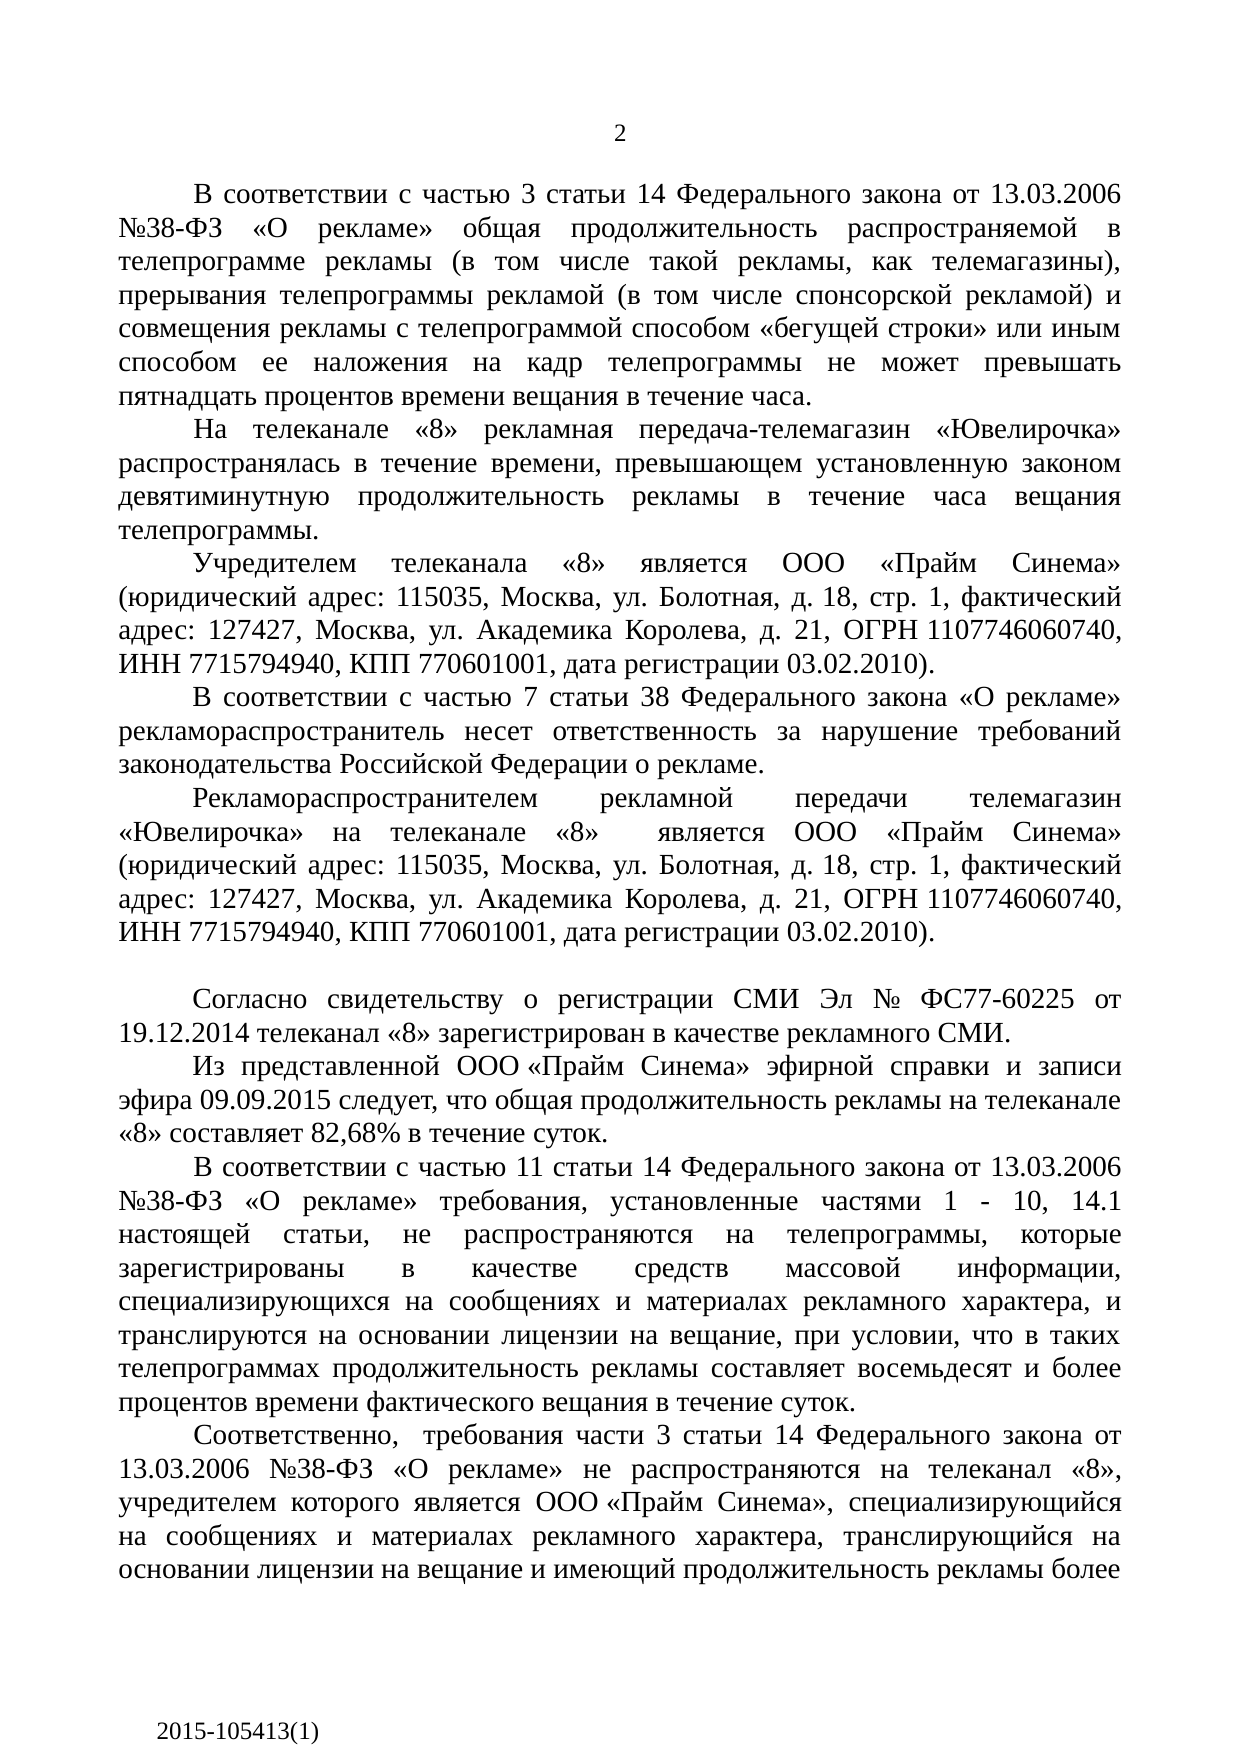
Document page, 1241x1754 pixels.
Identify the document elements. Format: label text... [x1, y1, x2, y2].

text Учредителем телеканала «8» является ООО «Прайм Синема» (юридический адрес: 115035, Москва, ул. Болотная, д. 18, стр. 1, фактический адрес: 127427, Москва, ул. Академика Королева, д. 21, ОГРН 1107746060740, ИНН 7715794940, КПП 770601001, дата регистрации 03.02.2010). [118, 545, 1122, 679]
text В соответствии с частью 7 статьи 38 Федерального закона «О рекламе» рекламораспространитель несет ответственность за нарушение требований законодательства Российской Федерации о рекламе. [118, 679, 1122, 780]
text На телеканале «8» рекламная передача-телемагазин «Ювелирочка» распространялась в течение времени, превышающем установленную законом девятиминутную продолжительность рекламы в течение часа вещания телепрограммы. [118, 411, 1122, 545]
text Согласно свидетельству о регистрации СМИ Эл № ФС77-60225 от 19.12.2014 телеканал «8» зарегистрирован в качестве рекламного СМИ. [118, 981, 1122, 1048]
text Из представленной ООО «Прайм Синема» эфирной справки и записи эфира 09.09.2015 следует, что общая продолжительность рекламы на телеканале «8» составляет 82,68% в течение суток. [118, 1048, 1122, 1149]
text Рекламораспространителем рекламной передачи телемагазин «Ювелирочка» на телеканале «8» является ООО «Прайм Синема» (юридический адрес: 115035, Москва, ул. Болотная, д. 18, стр. 1, фактический адрес: 127427, Москва, ул. Академика Королева, д. 21, ОГРН 1107746060740, ИНН 7715794940, КПП 770601001, дата регистрации 03.02.2010). [118, 780, 1122, 948]
text В соответствии с частью 3 статьи 14 Федерального закона от 13.03.2006 №38-ФЗ «О рекламе» общая продолжительность распространяемой в телепрограмме рекламы (в том числе такой рекламы, как телемагазины), прерывания телепрограммы рекламой (в том числе спонсорской рекламой) и совмещения рекламы с телепрограммой способом «бегущей строки» или иным способом ее наложения на кадр телепрограммы не может превышать пятнадцать процентов времени вещания в течение часа. [118, 176, 1122, 411]
text В соответствии с частью 11 статьи 14 Федерального закона от 13.03.2006 №38-ФЗ «О рекламе» требования, установленные частями 1 - 10, 14.1 настоящей статьи, не распространяются на телепрограммы, которые зарегистрированы в качестве средств массовой информации, специализирующихся на сообщениях и материалах рекламного характера, и транслируются на основании лицензии на вещание, при условии, что в таких телепрограммах продолжительность рекламы составляет восемьдесят и более процентов времени фактического вещания в течение суток. [118, 1149, 1122, 1417]
text Соответственно, требования части 3 статьи 14 Федерального закона от 13.03.2006 №38-ФЗ «О рекламе» не распространяются на телеканал «8», учредителем которого является ООО «Прайм Синема», специализирующийся на сообщениях и материалах рекламного характера, транслирующийся на основании лицензии на вещание и имеющий продолжительность рекламы более [118, 1417, 1122, 1585]
